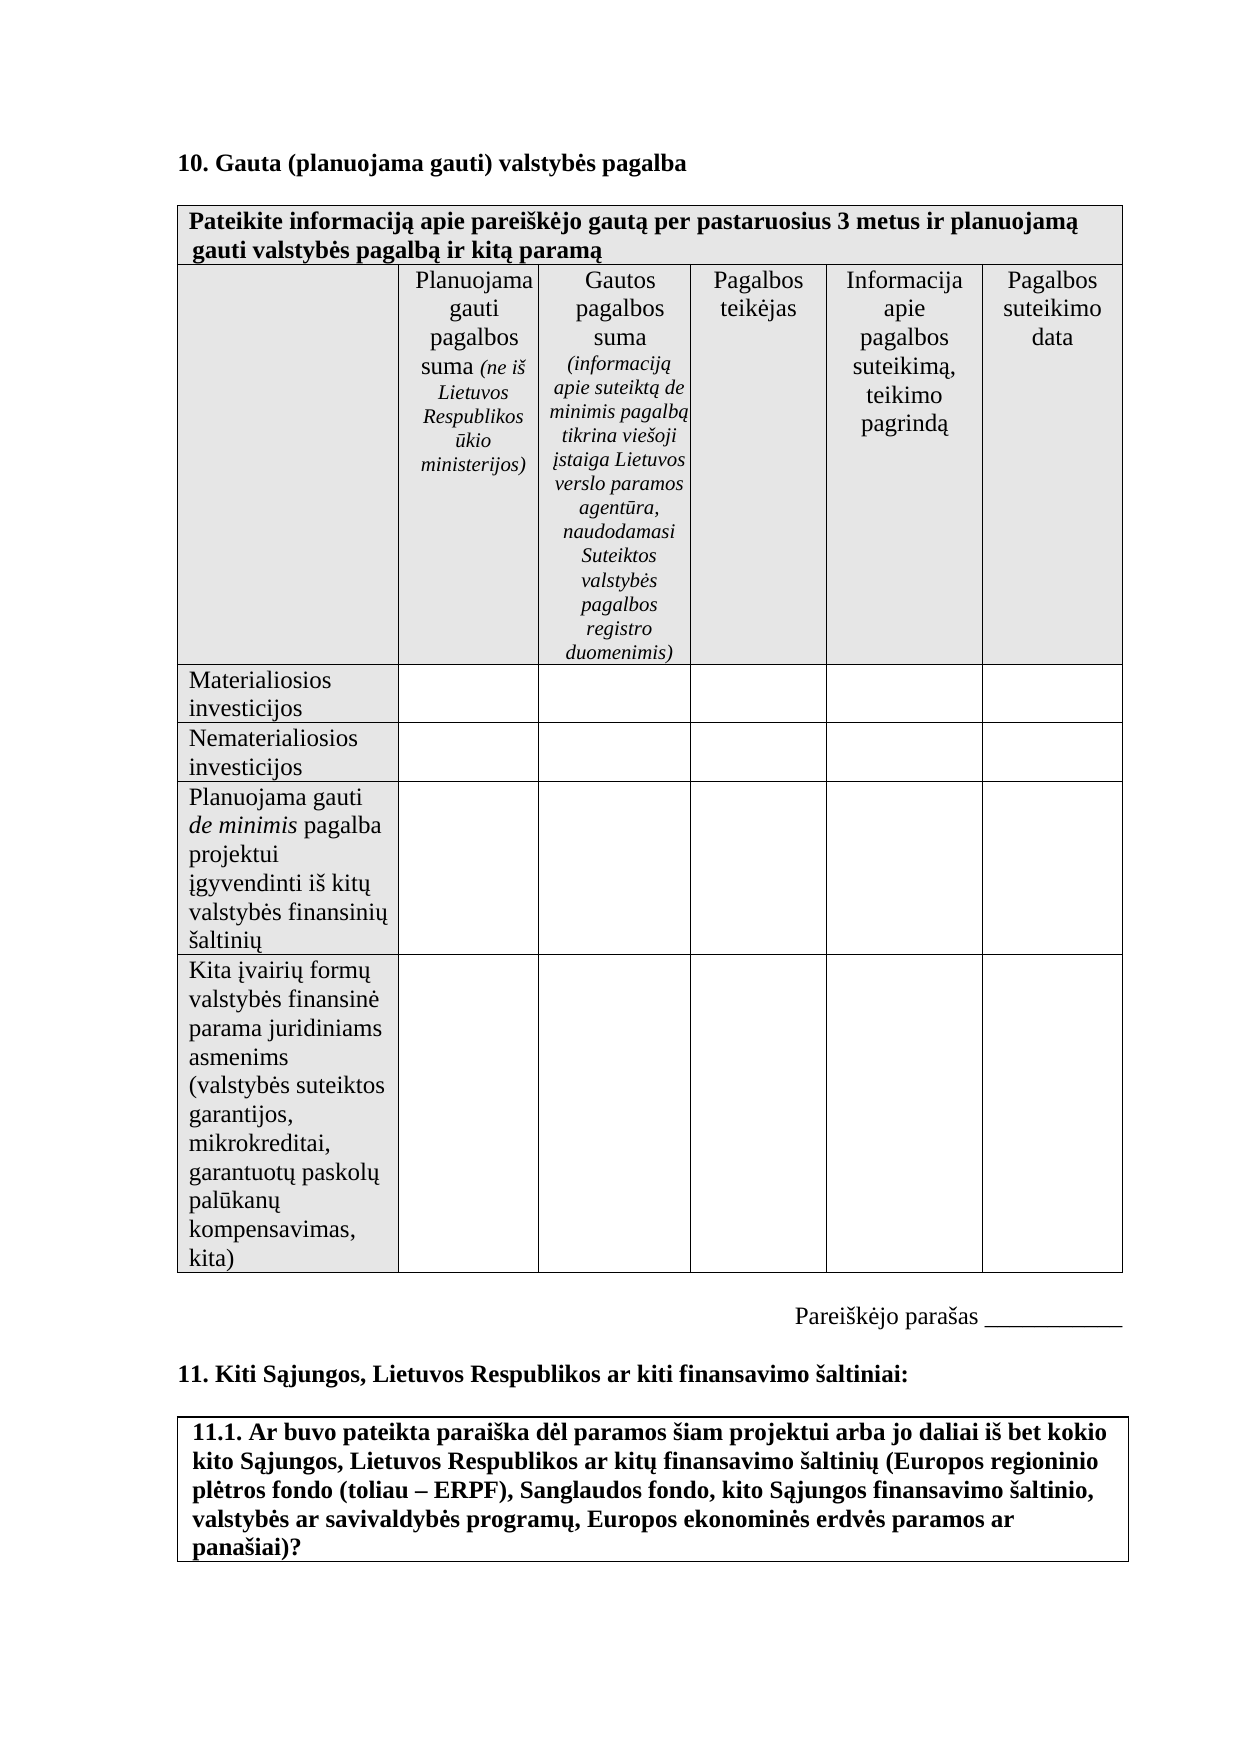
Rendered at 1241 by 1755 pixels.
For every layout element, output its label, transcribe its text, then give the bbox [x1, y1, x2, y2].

table_cell [178, 265, 398, 664]
table_cell [691, 782, 826, 954]
table_header 11.1. Ar buvo pateikta paraiška dėl paramos šiam projektui arba jo daliai iš bet kokio kito Sąjungos, Lietuvos Respublikos ar kitų finansavimo šaltinių (Europos regioninio plėtros fondo (toliau – ERPF), Sanglaudos fondo, kito Sąjungos finansavimo šaltinio, valstybės ar savivaldybės programų, Europos ekonominės erdvės paramos ar panašiai)? [178, 1418, 1128, 1561]
text 10. Gauta (planuojama gauti) valstybės pagalba [177, 148, 1122, 176]
text Pareiškėjo parašas ___________ [177, 1301, 1122, 1330]
table_cell [399, 665, 538, 722]
table_cell Pagalbos suteikimo data [983, 265, 1122, 664]
table_cell Kita įvairių formų valstybės finansinė parama juridiniams asmenims (valstybės suteiktos garantijos, mikrokreditai, garantuotų paskolų palūkanų kompensavimas, kita) [178, 955, 398, 1272]
table_cell [983, 782, 1122, 954]
table_cell [827, 782, 982, 954]
table_cell [983, 665, 1122, 722]
table_cell [399, 782, 538, 954]
table_cell Materialiosios investicijos [178, 665, 398, 722]
table_cell Planuojama gauti de minimis pagalba projektui įgyvendinti iš kitų valstybės finansinių šaltinių [178, 782, 398, 954]
table_cell [983, 723, 1122, 781]
table_cell [539, 723, 690, 781]
table_cell [539, 782, 690, 954]
table_cell [691, 665, 826, 722]
table_cell Gautos pagalbos suma (informaciją apie suteiktą de minimis pagalbą tikrina viešoji įstaiga Lietuvos verslo paramos agentūra, naudodamasi Suteiktos valstybės pagalbos registro duomenimis) [539, 265, 690, 664]
table_cell [827, 665, 982, 722]
table_cell [827, 723, 982, 781]
table_cell Pagalbos teikėjas [691, 265, 826, 664]
table_cell [399, 723, 538, 781]
table_cell Nematerialiosios investicijos [178, 723, 398, 781]
table_header Pateikite informaciją apie pareiškėjo gautą per pastaruosius 3 metus ir planuojamą gauti valstybės pagalbą ir kitą paramą [178, 206, 1122, 264]
table_cell [691, 723, 826, 781]
table_cell [983, 955, 1122, 1272]
table_cell [691, 955, 826, 1272]
table_cell Planuojama gauti pagalbos suma (ne iš Lietuvos Respublikos ūkio ministerijos) [399, 265, 538, 664]
table_cell [399, 955, 538, 1272]
table_cell Informacija apie pagalbos suteikimą, teikimo pagrindą [827, 265, 982, 664]
text 11. Kiti Sąjungos, Lietuvos Respublikos ar kiti finansavimo šaltiniai: [177, 1359, 1122, 1388]
table_cell [827, 955, 982, 1272]
table_cell [539, 955, 690, 1272]
table_cell [539, 665, 690, 722]
